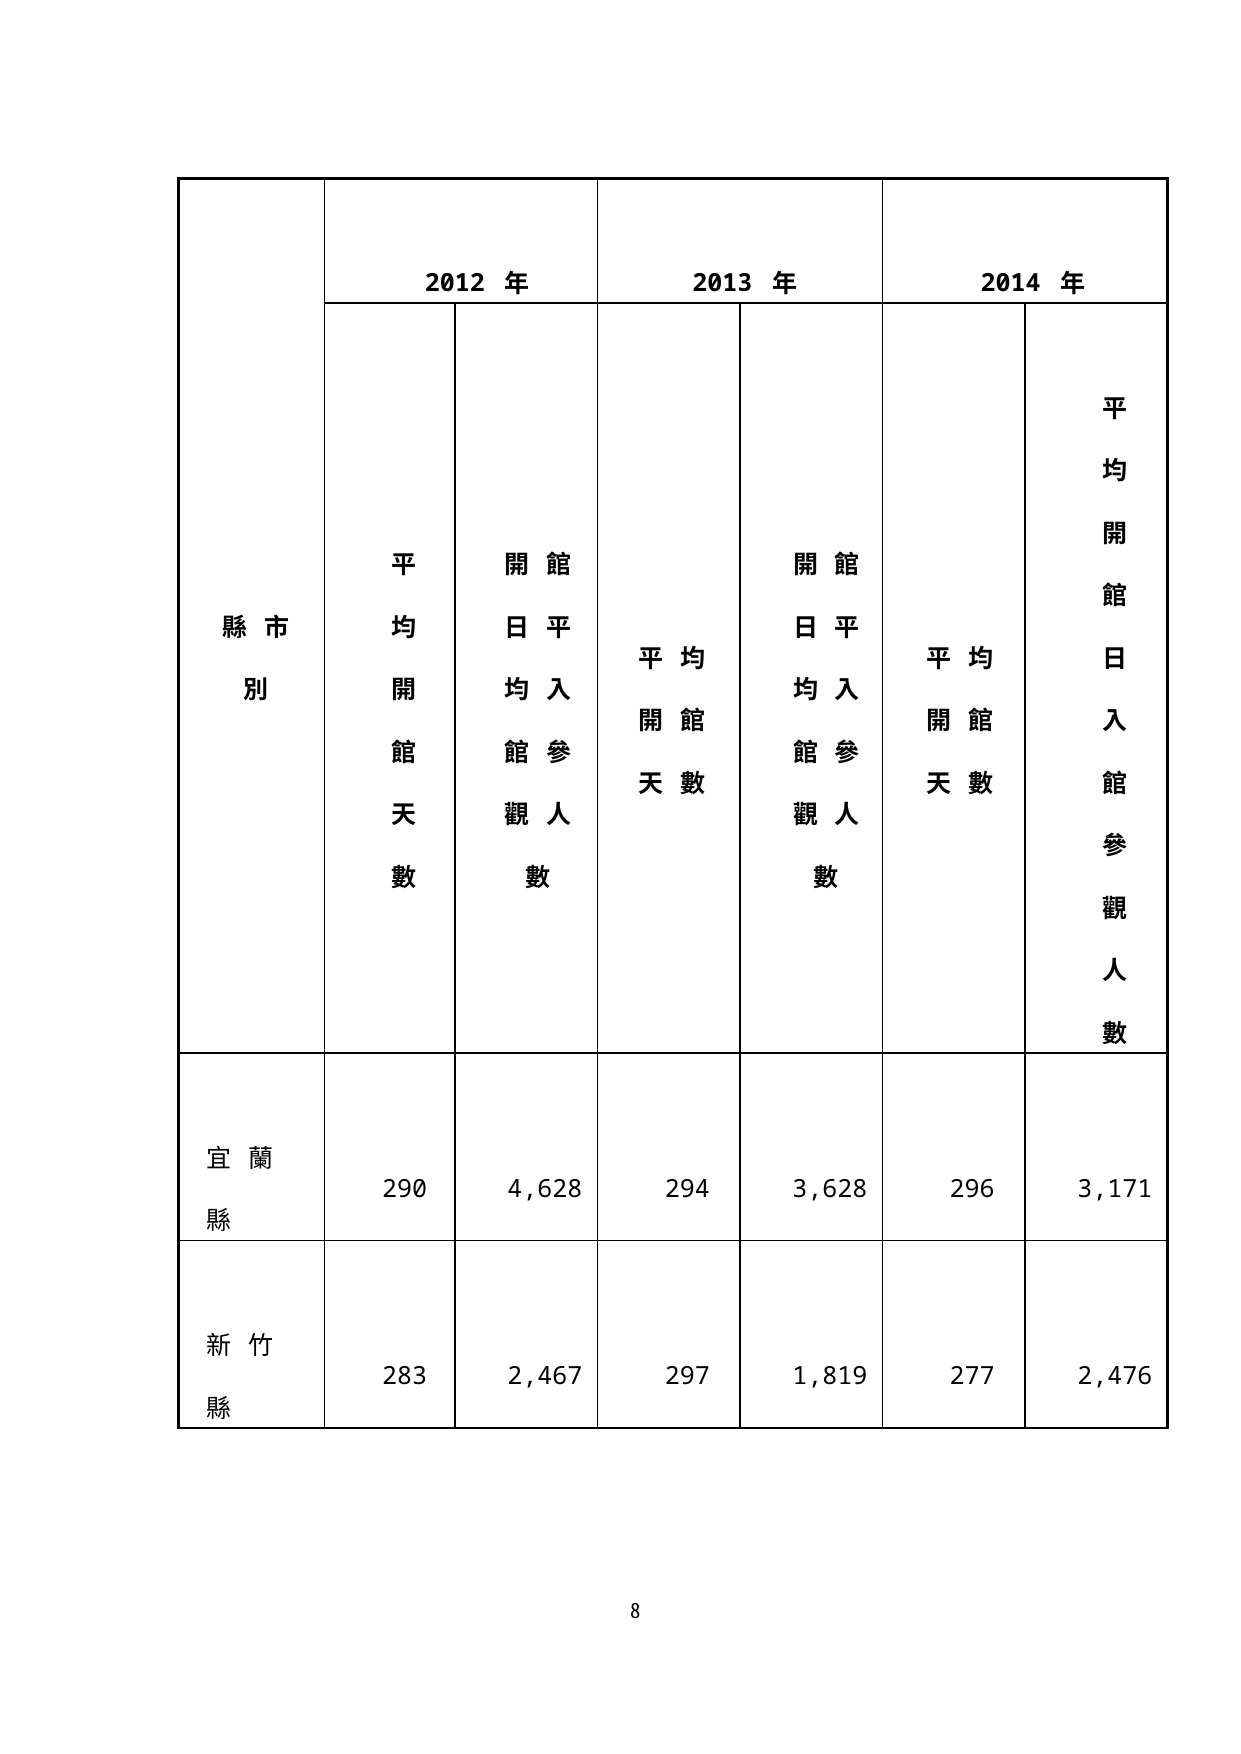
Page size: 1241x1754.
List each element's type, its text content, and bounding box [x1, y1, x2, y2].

table_cell 開館日平均入館參觀人數 [456, 304, 597, 1052]
table_cell 新竹縣 [180, 1241, 324, 1427]
table_cell 277 [883, 1241, 1024, 1427]
table_cell 296 [883, 1054, 1024, 1240]
table_cell 平均開館日入館參觀人數 [1026, 304, 1166, 1052]
table_cell 3,628 [741, 1054, 882, 1240]
table_header 縣市別 [180, 180, 324, 1052]
table_header 2014年 [883, 180, 1166, 302]
table_cell 2,467 [456, 1241, 597, 1427]
table_header 2012年 [325, 180, 597, 302]
table_cell 平均開館天數 [325, 304, 454, 1052]
table_cell 1,819 [741, 1241, 882, 1427]
table_cell 平均開館天數 [883, 304, 1024, 1052]
table_cell 283 [325, 1241, 454, 1427]
table_header 2013年 [598, 180, 882, 302]
table_cell 294 [598, 1054, 739, 1240]
table_cell 開館日平均入館參觀人數 [741, 304, 882, 1052]
table_cell 290 [325, 1054, 454, 1240]
table_cell 宜蘭縣 [180, 1054, 324, 1240]
table_cell 2,476 [1026, 1241, 1166, 1427]
table_cell 297 [598, 1241, 739, 1427]
table_cell 3,171 [1026, 1054, 1166, 1240]
table_cell 4,628 [456, 1054, 597, 1240]
table_cell 平均開館天數 [598, 304, 739, 1052]
